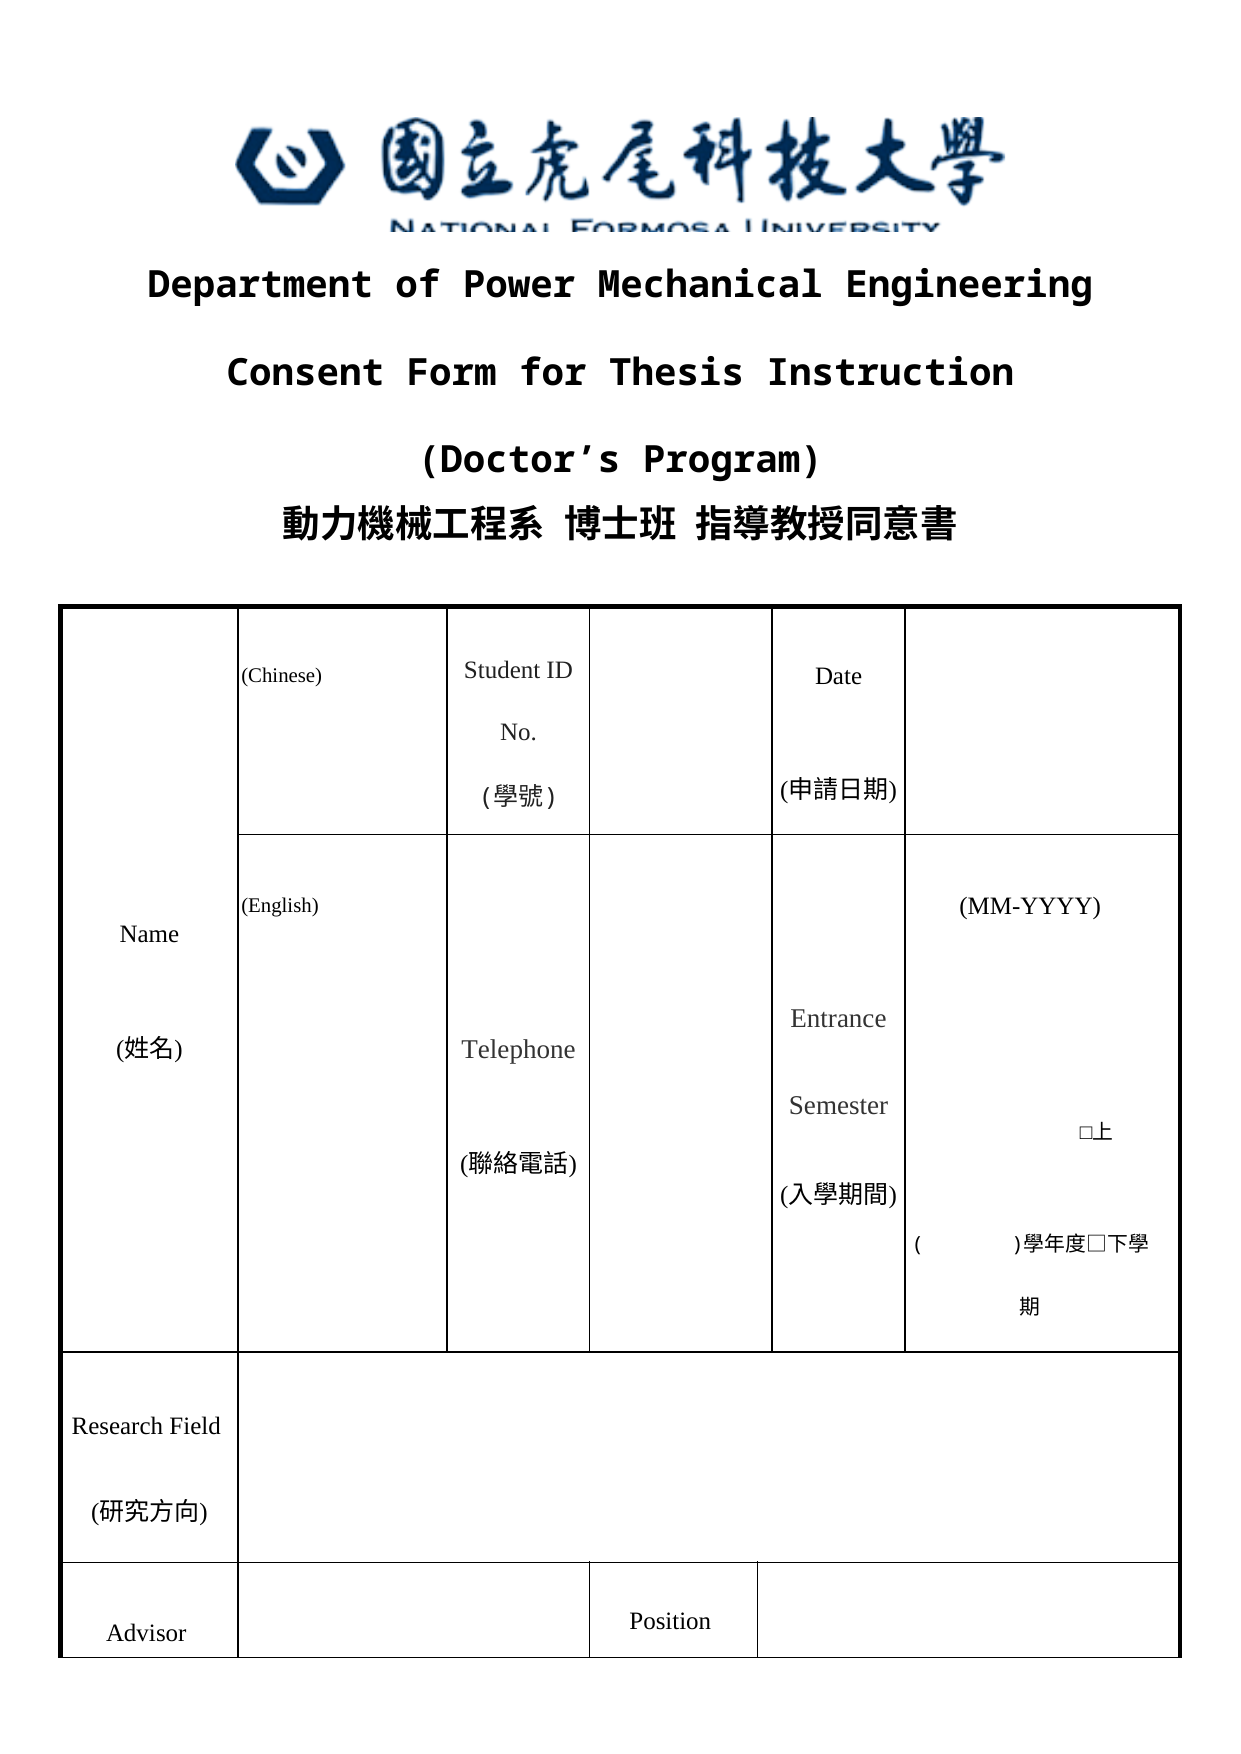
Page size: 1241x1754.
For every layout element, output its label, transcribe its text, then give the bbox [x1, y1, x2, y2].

table_cell Entrance Semester (入學期間) [773, 835, 904, 1351]
table_cell (MM-YYYY) □上 ( )學年度□下學期 [906, 835, 1178, 1351]
text Department of Power Mechanical Engineering [75, 242, 1165, 304]
table_cell (English) [239, 835, 446, 1351]
table_header [590, 609, 771, 834]
table_cell [239, 1353, 1178, 1561]
text 動力機械工程系 博士班 指導教授同意書 [75, 479, 1165, 542]
table_cell [590, 835, 771, 1351]
text Consent Form for Thesis Instruction [75, 329, 1165, 392]
table_header Name (姓名) [63, 609, 237, 1351]
text (Doctor’s Program) [75, 417, 1165, 479]
table_cell [239, 1563, 589, 1657]
table_cell Research Field (研究方向) [63, 1353, 237, 1561]
table_header [906, 609, 1178, 834]
table_header (Chinese) [239, 609, 446, 834]
table_cell Advisor [63, 1563, 237, 1657]
table_cell Position [590, 1563, 757, 1657]
table_header Date (申請日期) [773, 609, 904, 834]
table_cell [758, 1563, 1178, 1657]
table_header Student ID No. (學號) [448, 609, 589, 834]
table_cell Telephone (聯絡電話) [448, 835, 589, 1351]
